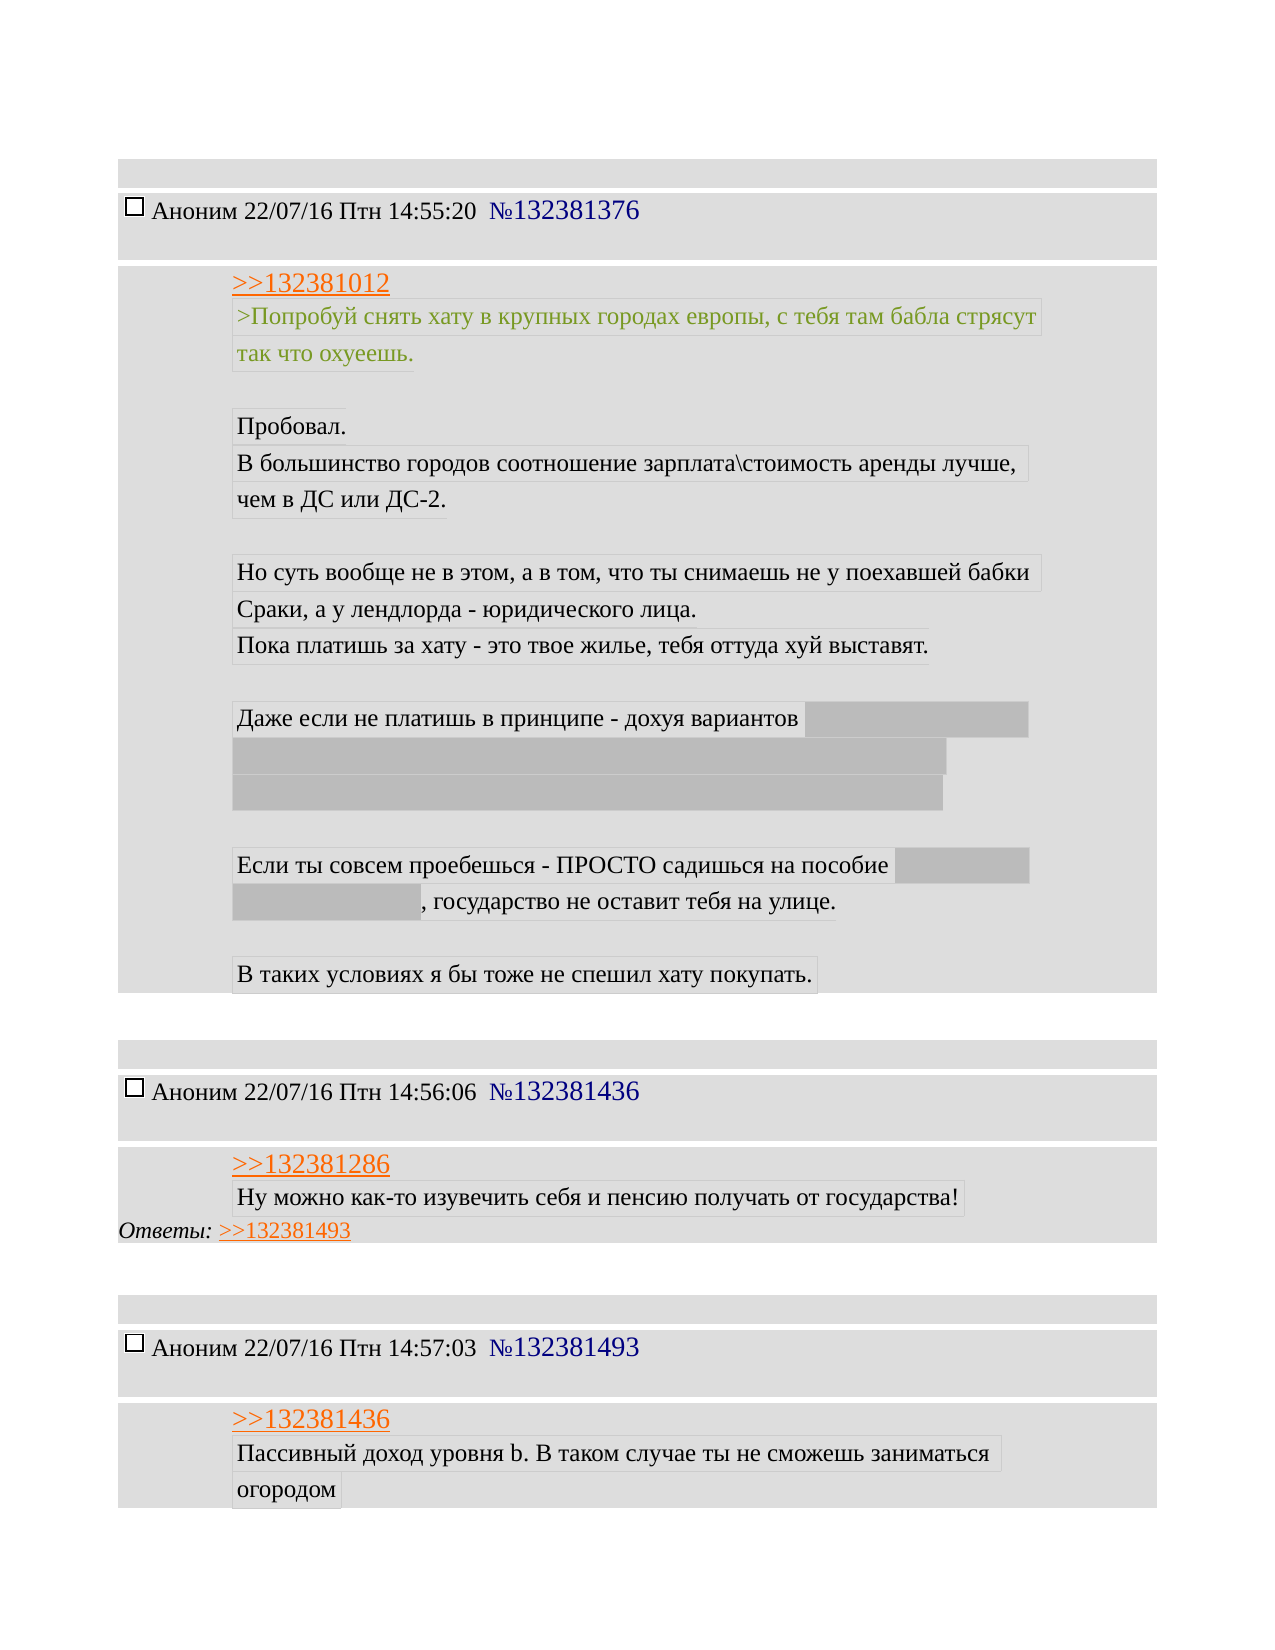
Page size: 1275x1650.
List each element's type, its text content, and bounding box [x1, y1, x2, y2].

text >>132381286 Ну можно как-то изувечить себя и пенсию получать от государства! [232, 1147, 1043, 1216]
text Аноним 22/07/16 Птн 14:57:03 №132381493 [124, 1330, 1155, 1397]
text Ответы: >>132381493 [118, 1216, 1157, 1243]
text >>132381012 >Попробуй снять хату в крупных городах европы, с тебя там бабла стрясут так что охуеешь. Пробовал. В большинство городов соотношение зарплата\стоимость аренды лучше, чем в ДС или ДС-2. Но суть вообще не в этом, а в том, что ты снимаешь не у поехавшей бабки Сраки, а у лендлорда - юридического лица. Пока платишь за хату - это твое жилье, тебя оттуда хуй выставят. Даже если не платишь в принципе - дохуя вариантов поэтому при поиске жилья в той же гермашке или франции сложнее не бабок найти, а предоставить овердохуя пруфов того, что ты приличный господин Если ты совсем проебешься - ПРОСТО садишься на пособие разумеется, речь о гражданах, государство не оставит тебя на улице. В таких условиях я бы тоже не спешил хату покупать. [232, 266, 1043, 993]
text Аноним 22/07/16 Птн 14:55:20 №132381376 [124, 193, 1155, 260]
text Аноним 22/07/16 Птн 14:56:06 №132381436 [124, 1074, 1155, 1141]
text >>132381436 Пассивный доход уровня b. В таком случае ты не сможешь заниматься огородом [232, 1402, 1043, 1508]
